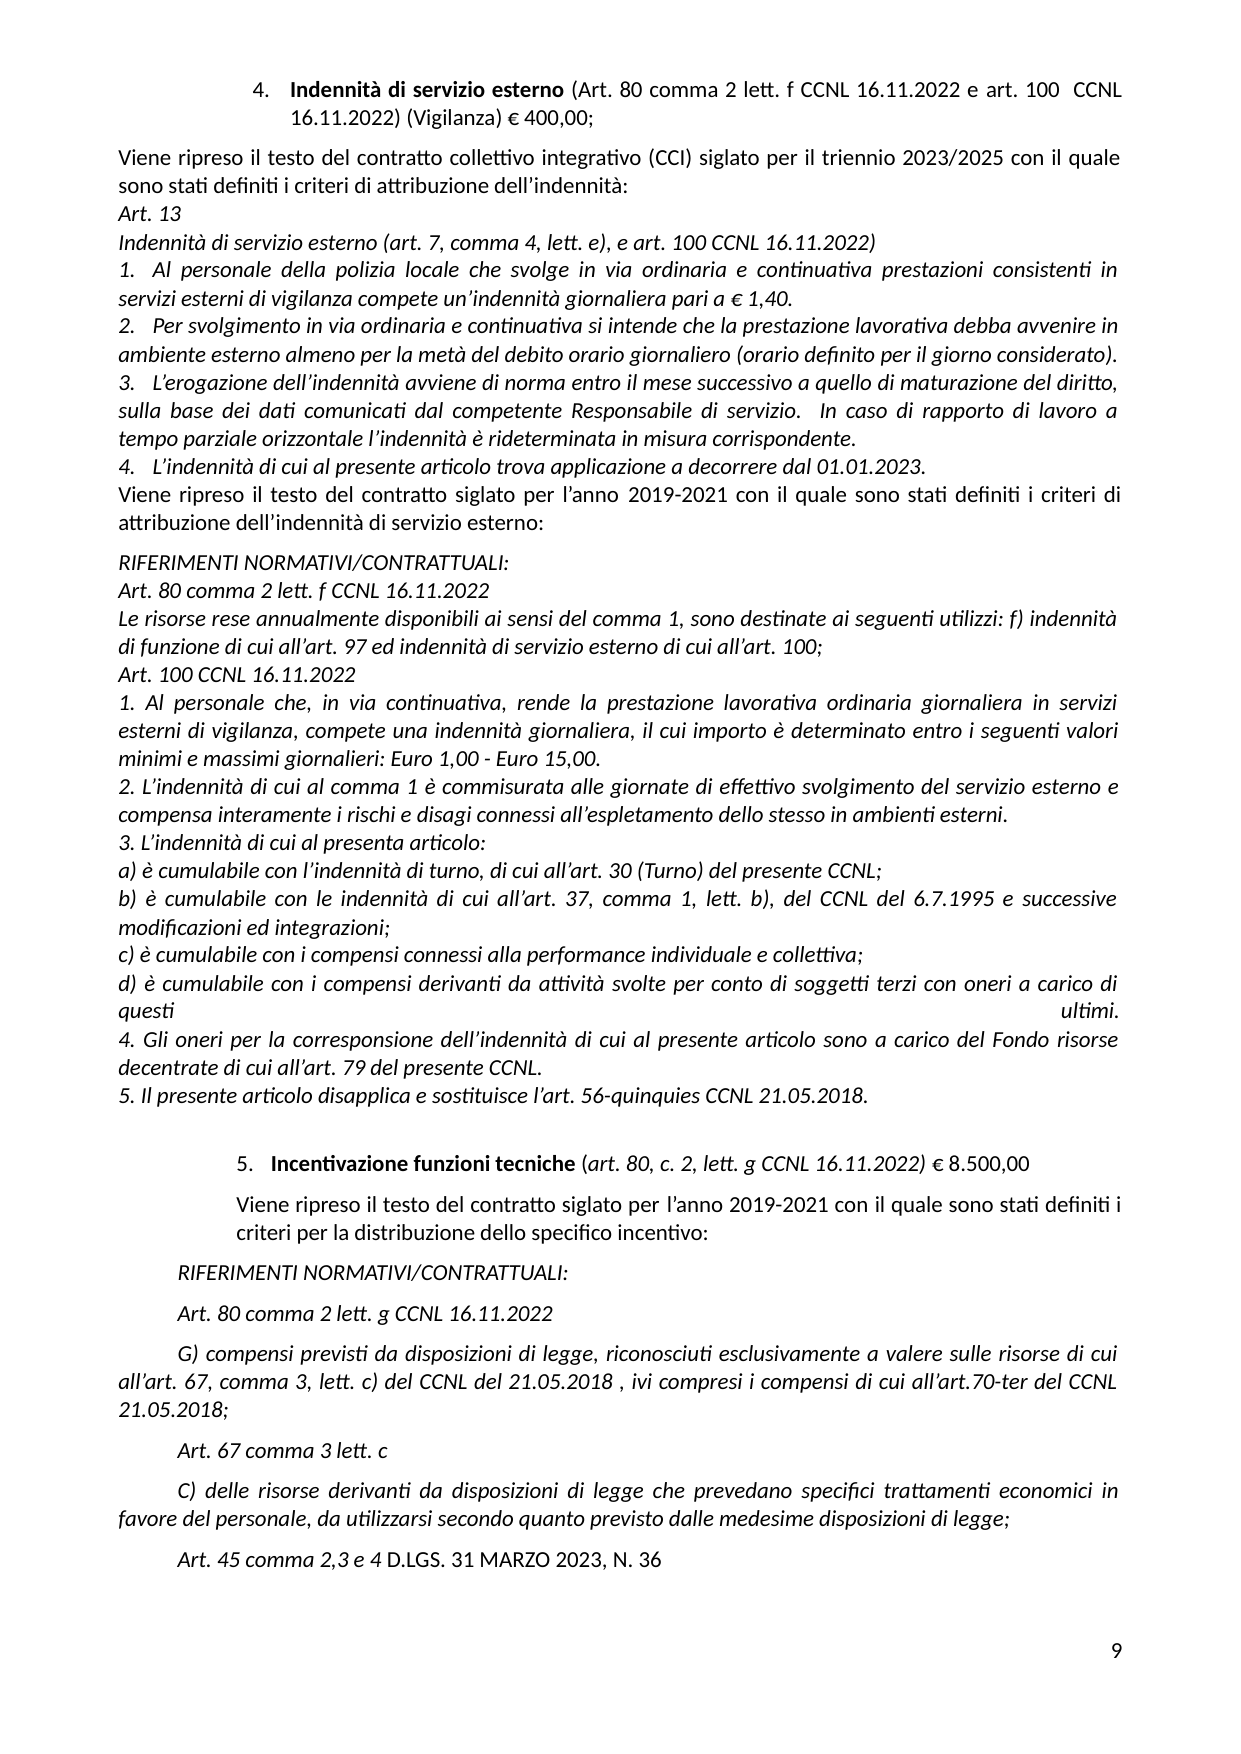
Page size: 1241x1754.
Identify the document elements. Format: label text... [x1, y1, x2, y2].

subtitle Art. 13 Indennità di servizio esterno (art. 7, comma 4, lett. e), e art. 100 CCNL 16.11.2022) [118, 199, 1122, 256]
text 2. L’indennità di cui al comma 1 è commisurata alle giornate di effettivo svolgimento del servizio esterno e compensa interamente i rischi e disagi connessi all’espletamento dello stesso in ambienti esterni. [118, 772, 1122, 828]
text Art. 80 comma 2 lett. g CCNL 16.11.2022 [118, 1299, 1122, 1327]
text RIFERIMENTI NORMATIVI/CONTRATTUALI: [118, 548, 1122, 576]
list Indennità di servizio esterno (Art. 80 comma 2 lett. f CCNL 16.11.2022 e art. 100 CCNL 16.11.2022) (Vigilanza) € 400,00; [252, 75, 1122, 131]
text 1. Al personale che, in via continuativa, rende la prestazione lavorativa ordinaria giornaliera in servizi esterni di vigilanza, compete una indennità giornaliera, il cui importo è determinato entro i seguenti valori minimi e massimi giornalieri: Euro 1,00 - Euro 15,00. [118, 688, 1122, 772]
text Art. 45 comma 2,3 e 4 D.LGS. 31 MARZO 2023, N. 36 [118, 1545, 1122, 1573]
text d) è cumulabile con i compensi derivanti da attività svolte per conto di soggetti terzi con oneri a carico di questi ultimi. 4. Gli oneri per la corresponsione dell’indennità di cui al presente articolo sono a carico del Fondo risorse decentrate di cui all’art. 79 del presente CCNL. [118, 969, 1122, 1081]
text Viene ripreso il testo del contratto siglato per l’anno 2019-2021 con il quale sono stati definiti i criteri di attribuzione dell’indennità di servizio esterno: [118, 480, 1122, 536]
text G) compensi previsti da disposizioni di legge, riconosciuti esclusivamente a valere sulle risorse di cui all’art. 67, comma 3, lett. c) del CCNL del 21.05.2018 , ivi compresi i compensi di cui all’art.70-ter del CCNL 21.05.2018; [118, 1339, 1122, 1423]
text Viene ripreso il testo del contratto collettivo integrativo (CCI) siglato per il triennio 2023/2025 con il quale sono stati definiti i criteri di attribuzione dell’indennità: [118, 143, 1122, 199]
text 3. L’indennità di cui al presenta articolo: [118, 828, 1122, 857]
text 5. Incentivazione funzioni tecniche (art. 80, c. 2, lett. g CCNL 16.11.2022) € 8.500,00 [236, 1149, 1122, 1177]
text RIFERIMENTI NORMATIVI/CONTRATTUALI: [118, 1258, 1122, 1286]
text Art. 80 comma 2 lett. f CCNL 16.11.2022 [118, 576, 1122, 604]
list L’indennità di cui al presente articolo trova applicazione a decorrere dal 01.01.2023. [118, 452, 1122, 480]
list Per svolgimento in via ordinaria e continuativa si intende che la prestazione lavorativa debba avvenire in ambiente esterno almeno per la metà del debito orario giornaliero (orario definito per il giorno considerato). [118, 312, 1122, 368]
text Art. 100 CCNL 16.11.2022 [118, 660, 1122, 688]
text Viene ripreso il testo del contratto siglato per l’anno 2019-2021 con il quale sono stati definiti i criteri per la distribuzione dello specifico incentivo: [236, 1190, 1122, 1246]
text 5. Il presente articolo disapplica e sostituisce l’art. 56-quinquies CCNL 21.05.2018. [118, 1081, 1122, 1109]
text Le risorse rese annualmente disponibili ai sensi del comma 1, sono destinate ai seguenti utilizzi: f) indennità di funzione di cui all’art. 97 ed indennità di servizio esterno di cui all’art. 100; [118, 604, 1122, 660]
text b) è cumulabile con le indennità di cui all’art. 37, comma 1, lett. b), del CCNL del 6.7.1995 e successive modificazioni ed integrazioni; [118, 884, 1122, 941]
list Al personale della polizia locale che svolge in via ordinaria e continuativa prestazioni consistenti in servizi esterni di vigilanza compete un’indennità giornaliera pari a € 1,40. [118, 256, 1122, 312]
text C) delle risorse derivanti da disposizioni di legge che prevedano specifici trattamenti economici in favore del personale, da utilizzarsi secondo quanto previsto dalle medesime disposizioni di legge; [118, 1476, 1122, 1532]
text a) è cumulabile con l’indennità di turno, di cui all’art. 30 (Turno) del presente CCNL; [118, 857, 1122, 884]
text Art. 67 comma 3 lett. c [118, 1436, 1122, 1464]
list L’erogazione dell’indennità avviene di norma entro il mese successivo a quello di maturazione del diritto, sulla base dei dati comunicati dal competente Responsabile di servizio. In caso di rapporto di lavoro a tempo parziale orizzontale l’indennità è rideterminata in misura corrispondente. [118, 368, 1122, 452]
text c) è cumulabile con i compensi connessi alla performance individuale e collettiva; [118, 941, 1122, 969]
